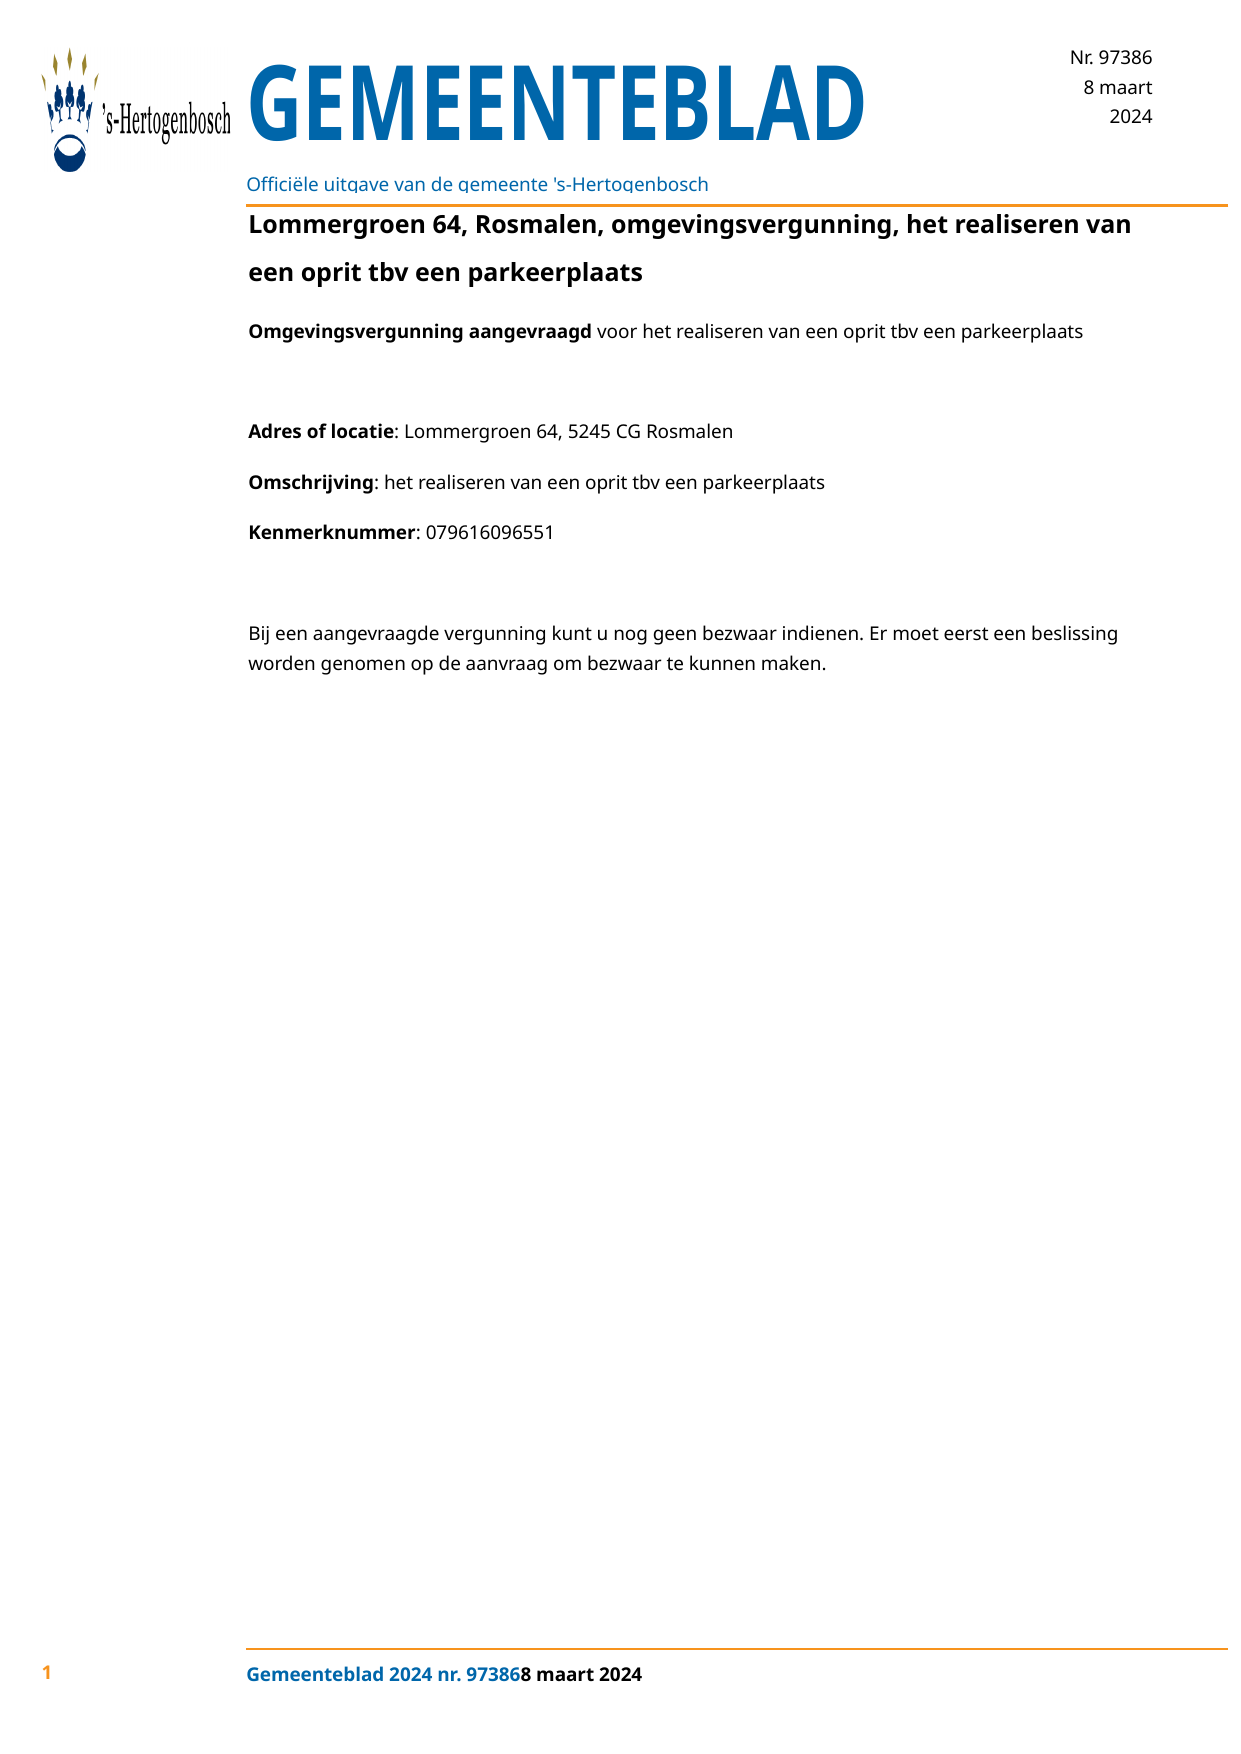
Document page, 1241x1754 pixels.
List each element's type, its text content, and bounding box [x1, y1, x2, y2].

picture [41, 47, 231, 172]
text Kenmerknummer: 079616096551 [248, 519, 1152, 545]
text Bij een aangevraagde vergunning kunt u nog geen bezwaar indienen. Er moet eerst een beslissing worden genomen op de aanvraag om bezwaar te kunnen maken. [248, 620, 1152, 676]
text Omschrijving: het realiseren van een oprit tbv een parkeerplaats [248, 469, 1152, 495]
text Omgevingsvergunning aangevraagd voor het realiseren van een oprit tbv een parkeerplaats [248, 318, 1152, 344]
text Adres of locatie: Lommergroen 64, 5245 CG Rosmalen [248, 419, 1152, 444]
text Lommergroen 64, Rosmalen, omgevingsvergunning, het realiseren van een oprit tbv een parkeerplaats [248, 207, 1152, 288]
